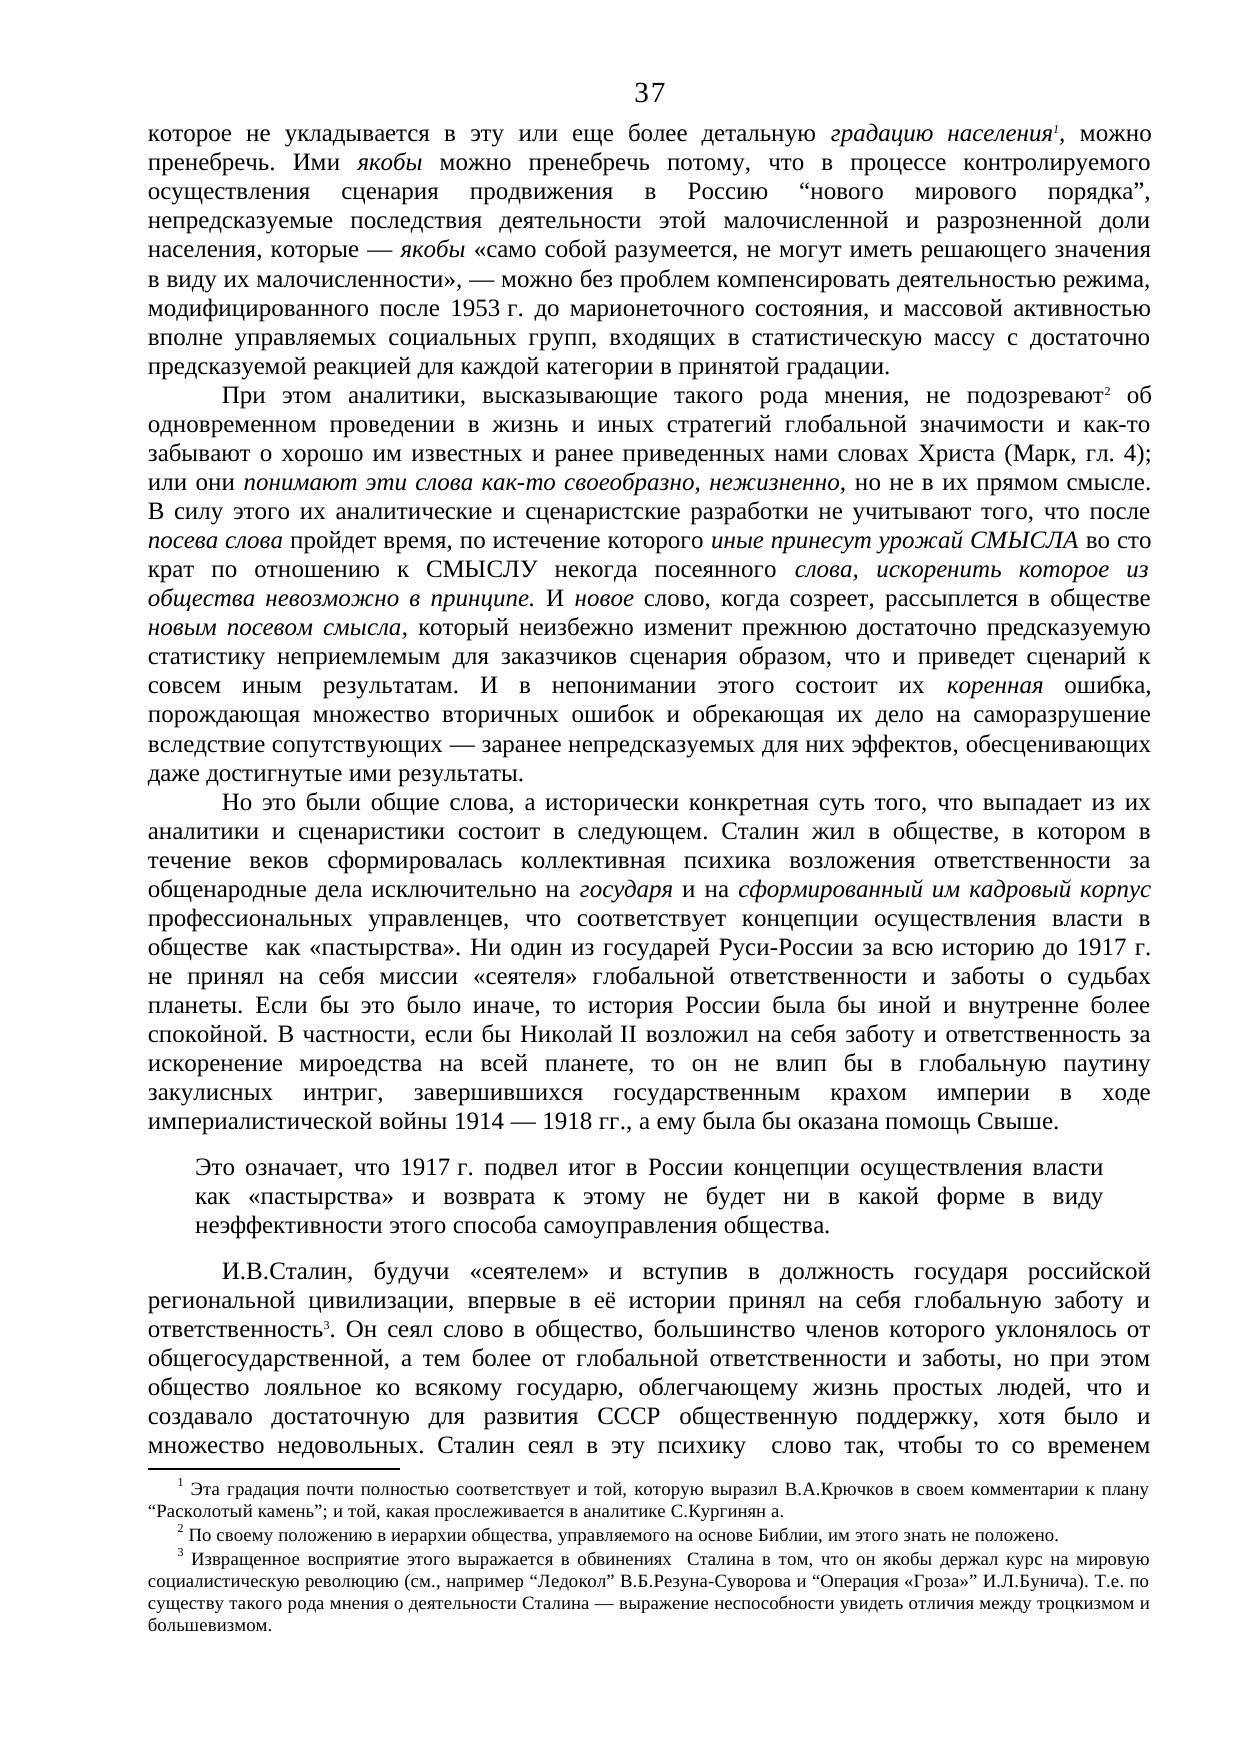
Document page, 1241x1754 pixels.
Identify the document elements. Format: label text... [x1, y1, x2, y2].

text Это означает, что 1917 г. подвел итог в России концепции осуществления власти как «пастырства» и возврата к этому не будет ни в какой форме в виду неэффективности этого способа самоуправления общества. [195, 1152, 1104, 1239]
text При этом аналитики, высказывающие такого рода мнения, не подозревают об одновременном проведении в жизнь и иных стратегий глобальной значимости и как-то забывают о хорошо им известных и ранее приведенных нами словах Христа (Марк, гл. 4); или они понимают эти слова как-то своеобразно, нежизненно, но не в их прямом смысле. В силу этого их аналитические и сценаристские разработки не учитывают того, что после посева слова пройдет время, по истечение которого иные принесут урожай СМЫСЛА во сто крат по отношению к СМЫСЛУ некогда посеянного слова, искоренить которое из общества невозможно в принципе. И новое слово, когда созреет, рассыплется в обществе новым посевом смысла, который неизбежно изменит прежнюю достаточно предсказуемую статистику неприемлемым для заказчиков сценария образом, что и приведет сценарий к совсем иным результатам. И в непонимании этого состоит их коренная ошибка, порождающая множество вторичных ошибок и обрекающая их дело на саморазрушение вследствие сопутствующих — заранее непредсказуемых для них эффектов, обесценивающих даже достигнутые ими результаты. [148, 380, 1152, 787]
text которое не укладывается в эту или еще более детальную градацию населения, можно пренебречь. Ими якобы можно пренебречь потому, что в процессе контролируемого осуществления сценария продвижения в Россию “нового мирового порядка”, непредсказуемые последствия деятельности этой малочисленной и разрозненной доли населения, которые — якобы «само собой разумеется, не могут иметь решающего значения в виду их малочисленности», — можно без проблем компенсировать деятельностью режима, модифицированного после 1953 г. до марионеточного состояния, и массовой активностью вполне управляемых социальных групп, входящих в статистическую массу с достаточно предсказуемой реакцией для каждой категории в принятой градации. [148, 118, 1152, 380]
text По своему положению в иерархии общества, управляемого на основе Библии, им этого знать не положено. [148, 1521, 1152, 1546]
text Извращенное восприятие этого выражается в обвинениях Сталина в том, что он якобы держал курс на мировую социалистическую революцию (см., например “Ледокол” В.Б.Резуна-Суворова и “Операция «Гроза»” И.Л.Бунича). Т.е. по существу такого рода мнения о деятельности Сталина — выражение неспособности увидеть отличия между троцкизмом и большевизмом. [148, 1546, 1152, 1636]
text Эта градация почти полностью соответствует и той, которую выразил В.А.Крючков в своем комментарии к плану “Расколотый камень”; и той, какая прослеживается в аналитике С.Кургинян а. [148, 1475, 1152, 1521]
text Но это были общие слова, а исторически конкретная суть того, что выпадает из их аналитики и сценаристики состоит в следующем. Сталин жил в обществе, в котором в течение веков сформировалась коллективная психика возложения ответственности за общенародные дела исключительно на государя и на сформированный им кадровый корпус профессиональных управленцев, что соответствует концепции осуществления власти в обществе как «пастырства». Ни один из государей Руси-России за всю историю до 1917 г. не принял на себя миссии «сеятеля» глобальной ответственности и заботы о судьбах планеты. Если бы это было иначе, то история России была бы иной и внутренне более спокойной. В частности, если бы Николай II возложил на себя заботу и ответственность за искоренение мироедства на всей планете, то он не влип бы в глобальную паутину закулисных интриг, завершившихся государственным крахом империи в ходе империалистической войны 1914 — 1918 гг., а ему была бы оказана помощь Свыше. [148, 787, 1152, 1135]
text И.В.Сталин, будучи «сеятелем» и вступив в должность государя российской региональной цивилизации, впервые в её истории принял на себя глобальную заботу и ответственность. Он сеял слово в общество, большинство членов которого уклонялось от общегосударственной, а тем более от глобальной ответственности и заботы, но при этом общество лояльное ко всякому государю, облегчающему жизнь простых людей, что и создавало достаточную для развития СССР общественную поддержку, хотя было и множество недовольных. Сталин сеял в эту психику слово так, чтобы то со временем [148, 1256, 1152, 1459]
